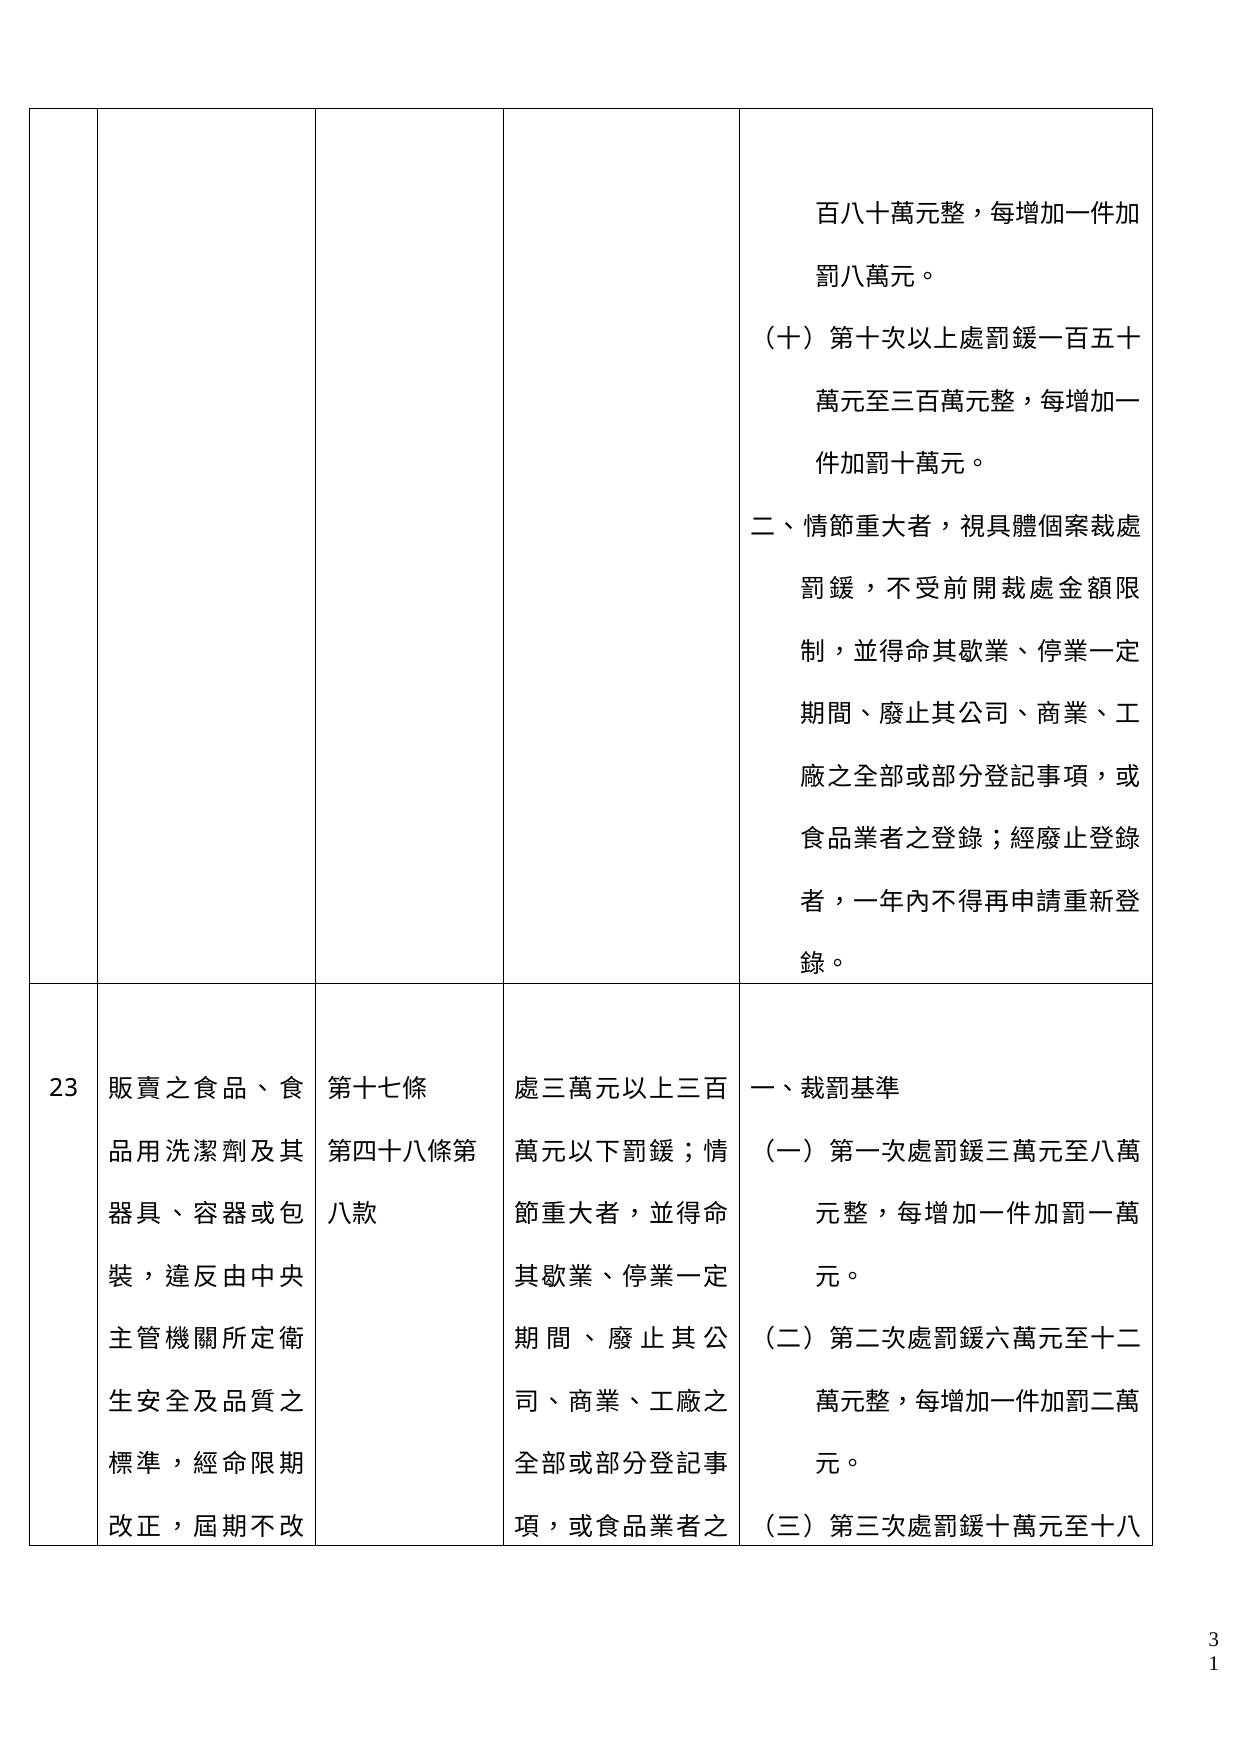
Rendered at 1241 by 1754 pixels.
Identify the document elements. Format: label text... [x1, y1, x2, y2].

table_cell 販賣之食品、食品用洗潔劑及其器具、容器或包裝，違反由中央主管機關所定衛生安全及品質之標準，經命限期改正，屆期不改 [98, 984, 315, 1545]
table_cell [30, 109, 97, 983]
table_cell [504, 109, 739, 983]
table_cell 第十七條 第四十八條第八款 [316, 984, 503, 1545]
table_cell 處三萬元以上三百萬元以下罰鍰；情節重大者，並得命其歇業、停業一定期間、廢止其公司、商業、工廠之全部或部分登記事項，或食品業者之 [504, 984, 739, 1545]
table_cell 23 [30, 984, 97, 1545]
table_cell [316, 109, 503, 983]
table_cell [98, 109, 315, 983]
table_cell 百八十萬元整，每增加一件加罰八萬元。 （十）第十次以上處罰鍰一百五十萬元至三百萬元整，每增加一件加罰十萬元。 二、情節重大者，視具體個案裁處罰鍰，不受前開裁處金額限制，並得命其歇業、停業一定期間、廢止其公司、商業、工廠之全部或部分登記事項，或食品業者之登錄；經廢止登錄者，一年內不得再申請重新登錄。 [740, 109, 1152, 983]
table_cell 一、裁罰基準 （一）第一次處罰鍰三萬元至八萬元整，每增加一件加罰一萬元。 （二）第二次處罰鍰六萬元至十二萬元整，每增加一件加罰二萬元。 （三）第三次處罰鍰十萬元至十八 [740, 984, 1152, 1545]
